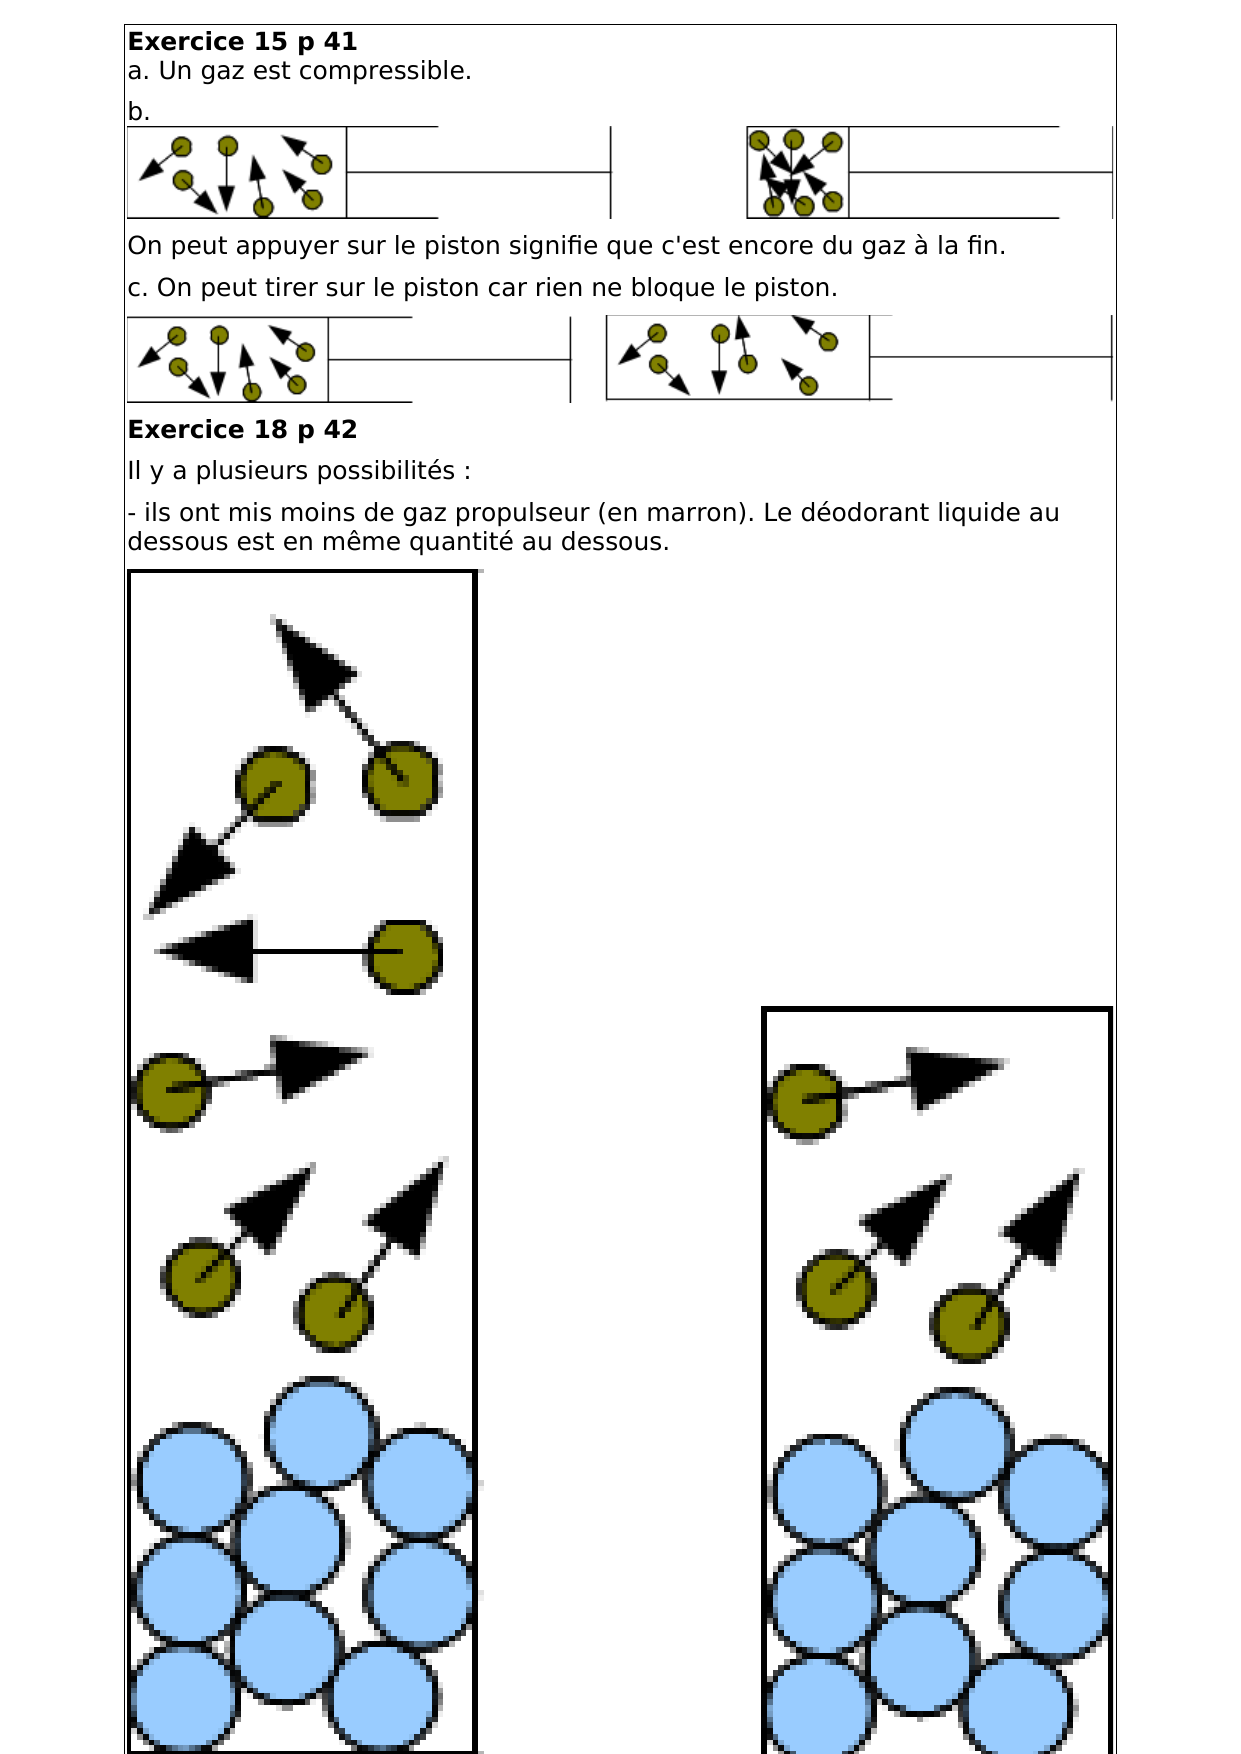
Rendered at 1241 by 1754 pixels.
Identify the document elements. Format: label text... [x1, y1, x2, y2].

picture [127, 315, 1114, 403]
picture [127, 126, 1114, 219]
picture [127, 569, 1114, 1754]
table_header Exercice 15 p 41 a. Un gaz est compressible. b. On peut appuyer sur le piston signifie que c'est encore du gaz à la fin. c. On peut tirer sur le piston car rien ne bloque le piston. Exercice 18 p 42 Il y a plusieurs possibilités : - ils ont mis moins de gaz propulseur (en marron). Le déodorant liquide au dessous est en même quantité au dessous. - ils ont comprimé le gaz La réponse : https://youtu.be/JxkxPdY2pVQ [125, 25, 1116, 1754]
